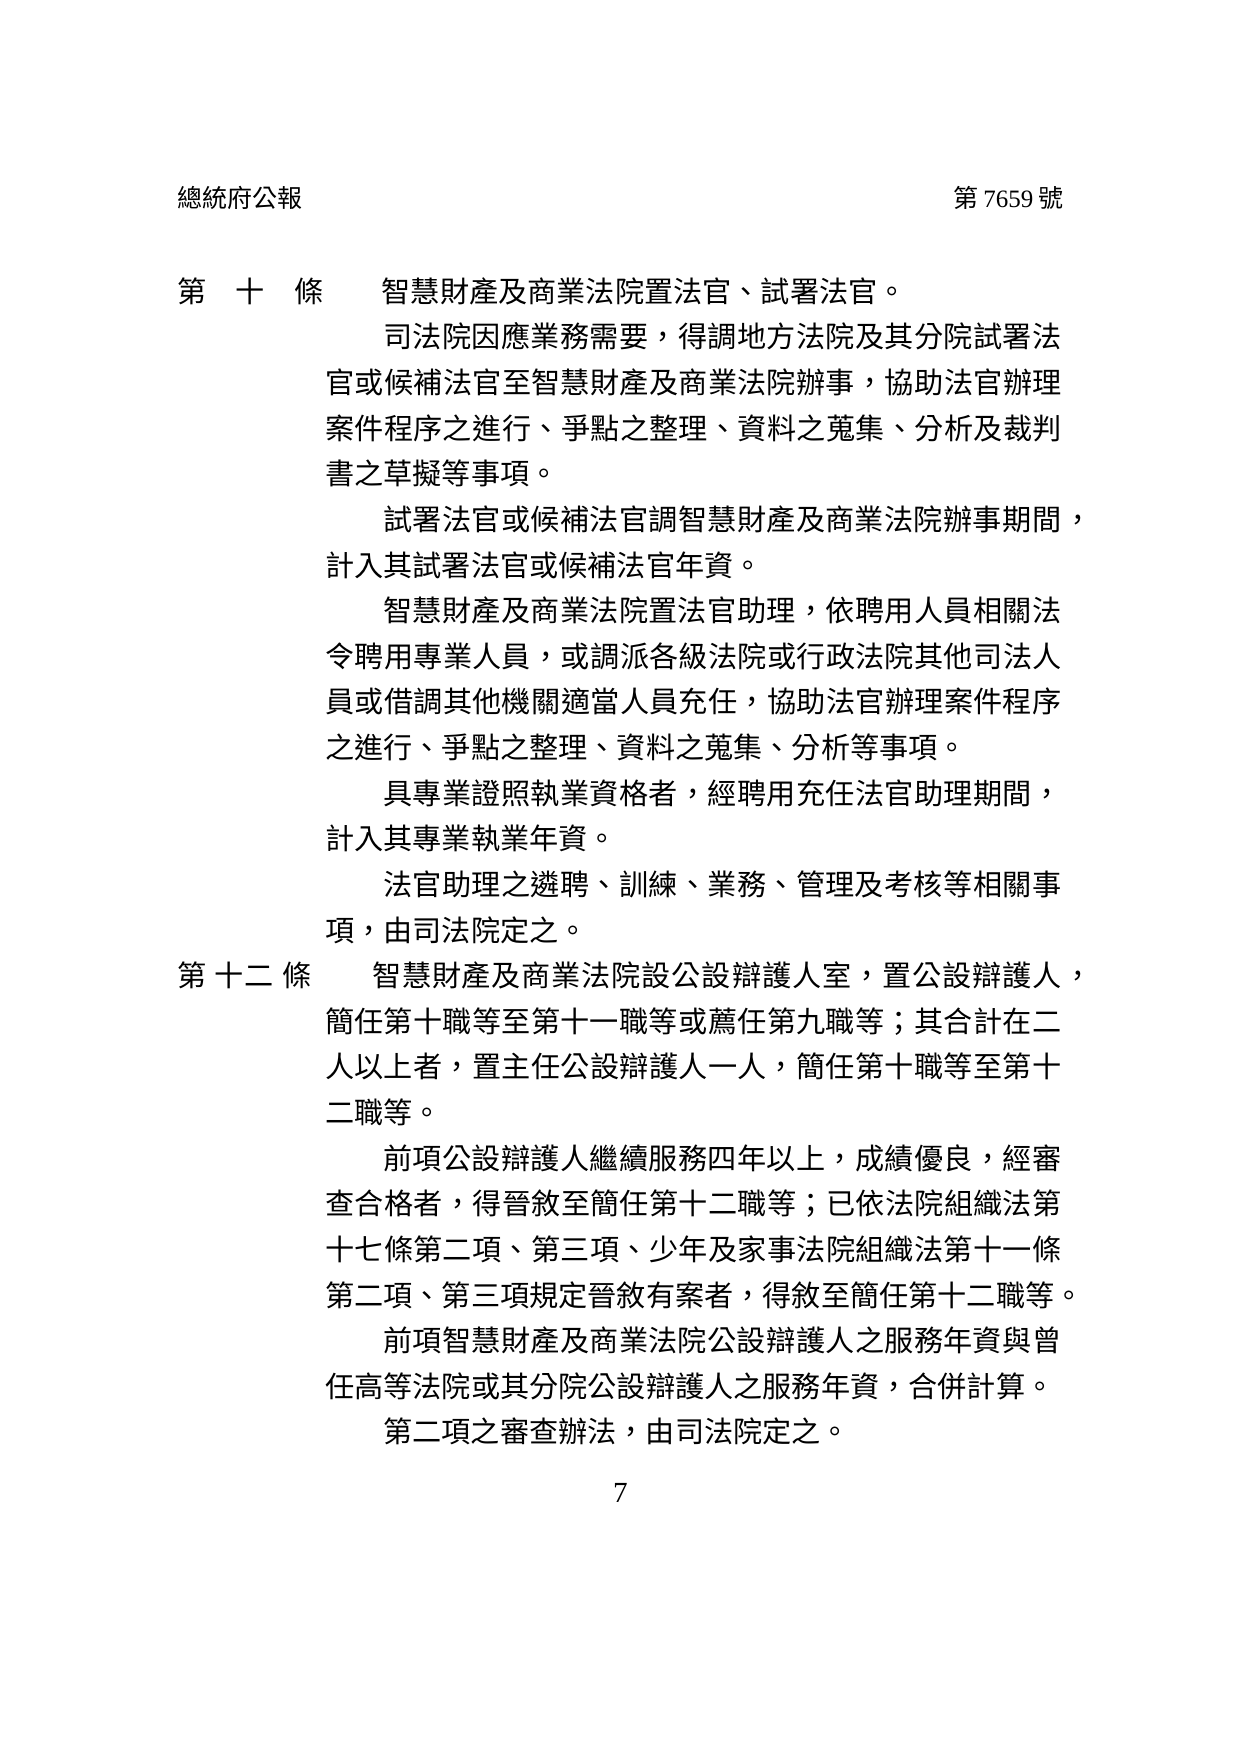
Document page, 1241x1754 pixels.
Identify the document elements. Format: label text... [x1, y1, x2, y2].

text 前項智慧財產及商業法院公設辯護人之服務年資與曾任高等法院或其分院公設辯護人之服務年資，合併計算。 [325, 1315, 1063, 1406]
text 法官助理之遴聘、訓練、業務、管理及考核等相關事項，由司法院定之。 [325, 859, 1063, 950]
text 第 十 條 智慧財產及商業法院置法官、試署法官。 [177, 266, 1063, 311]
text 司法院因應業務需要，得調地方法院及其分院試署法官或候補法官至智慧財產及商業法院辦事，協助法官辦理案件程序之進行、爭點之整理、資料之蒐集、分析及裁判書之草擬等事項。 [325, 311, 1063, 494]
text 前項公設辯護人繼續服務四年以上，成績優良，經審查合格者，得晉敘至簡任第十二職等；已依法院組織法第十七條第二項、第三項、少年及家事法院組織法第十一條第二項、第三項規定晉敘有案者，得敘至簡任第十二職等。 [325, 1133, 1063, 1315]
text 第二項之審查辦法，由司法院定之。 [325, 1406, 1063, 1452]
text 第 十二 條 智慧財產及商業法院設公設辯護人室，置公設辯護人，簡任第十職等至第十一職等或薦任第九職等；其合計在二人以上者，置主任公設辯護人一人，簡任第十職等至第十二職等。 [177, 950, 1063, 1133]
text 智慧財產及商業法院置法官助理，依聘用人員相關法令聘用專業人員，或調派各級法院或行政法院其他司法人員或借調其他機關適當人員充任，協助法官辦理案件程序之進行、爭點之整理、資料之蒐集、分析等事項。 [325, 585, 1063, 768]
text 試署法官或候補法官調智慧財產及商業法院辦事期間，計入其試署法官或候補法官年資。 [325, 494, 1063, 585]
text 具專業證照執業資格者，經聘用充任法官助理期間，計入其專業執業年資。 [325, 768, 1063, 859]
